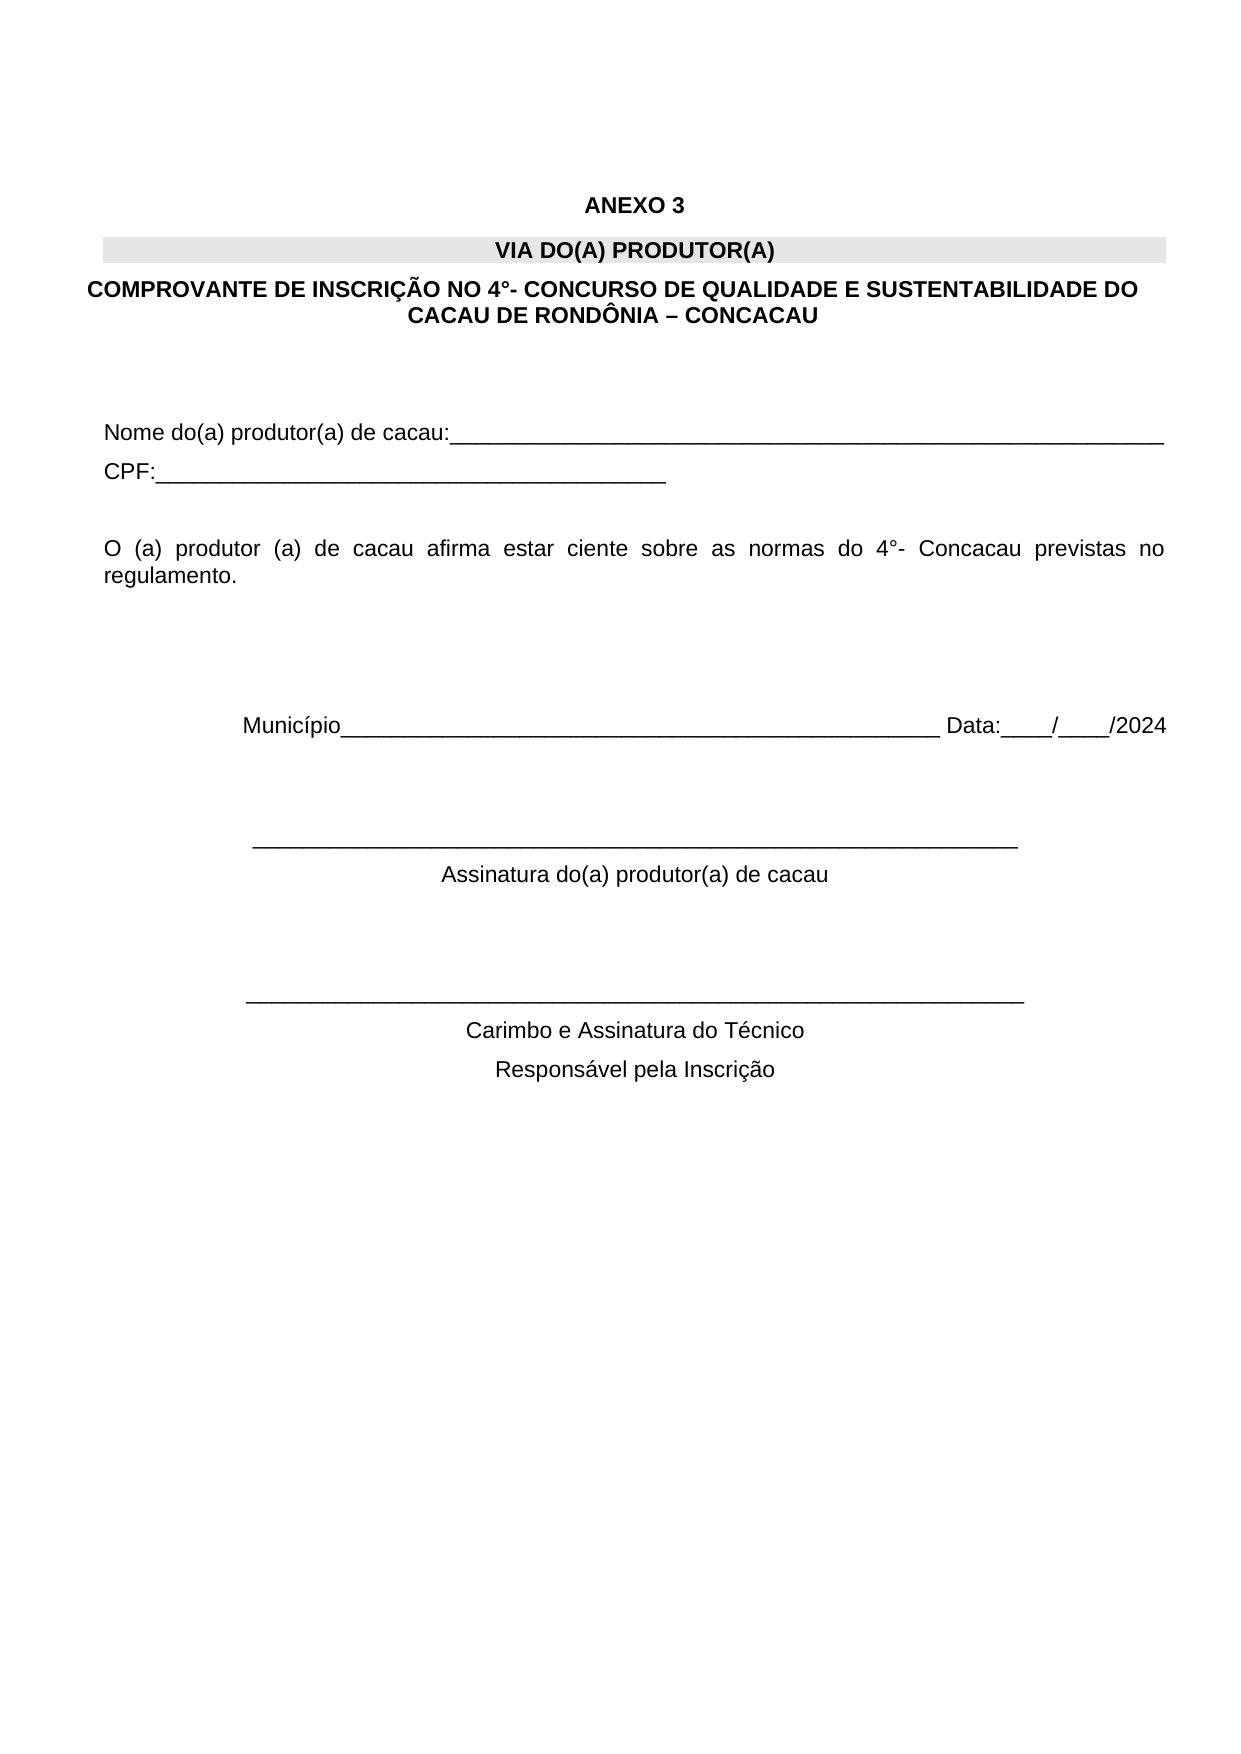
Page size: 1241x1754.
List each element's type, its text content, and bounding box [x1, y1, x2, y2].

text ____________________________________________________________ [103, 823, 1166, 849]
text _____________________________________________________________ [103, 978, 1166, 1004]
text Carimbo e Assinatura do Técnico [103, 1017, 1166, 1043]
text Nome do(a) produtor(a) de cacau:________________________________________________________ [103, 419, 1166, 445]
text COMPROVANTE DE INSCRIÇÃO NO 4°- CONCURSO DE QUALIDADE E SUSTENTABILIDADE DO CACAU DE RONDÔNIA – CONCACAU [59, 276, 1166, 328]
text Responsável pela Inscrição [103, 1056, 1166, 1082]
text CPF:________________________________________ [103, 458, 1166, 484]
text O (a) produtor (a) de cacau afirma estar ciente sobre as normas do 4°- Concacau previstas no regulamento. [103, 535, 1166, 588]
text Município_______________________________________________ Data:____/____/2024 [103, 712, 1166, 738]
text Assinatura do(a) produtor(a) de cacau [103, 861, 1166, 888]
text VIA DO(A) PRODUTOR(A) [103, 237, 1166, 263]
text ANEXO 3 [102, 192, 1166, 218]
